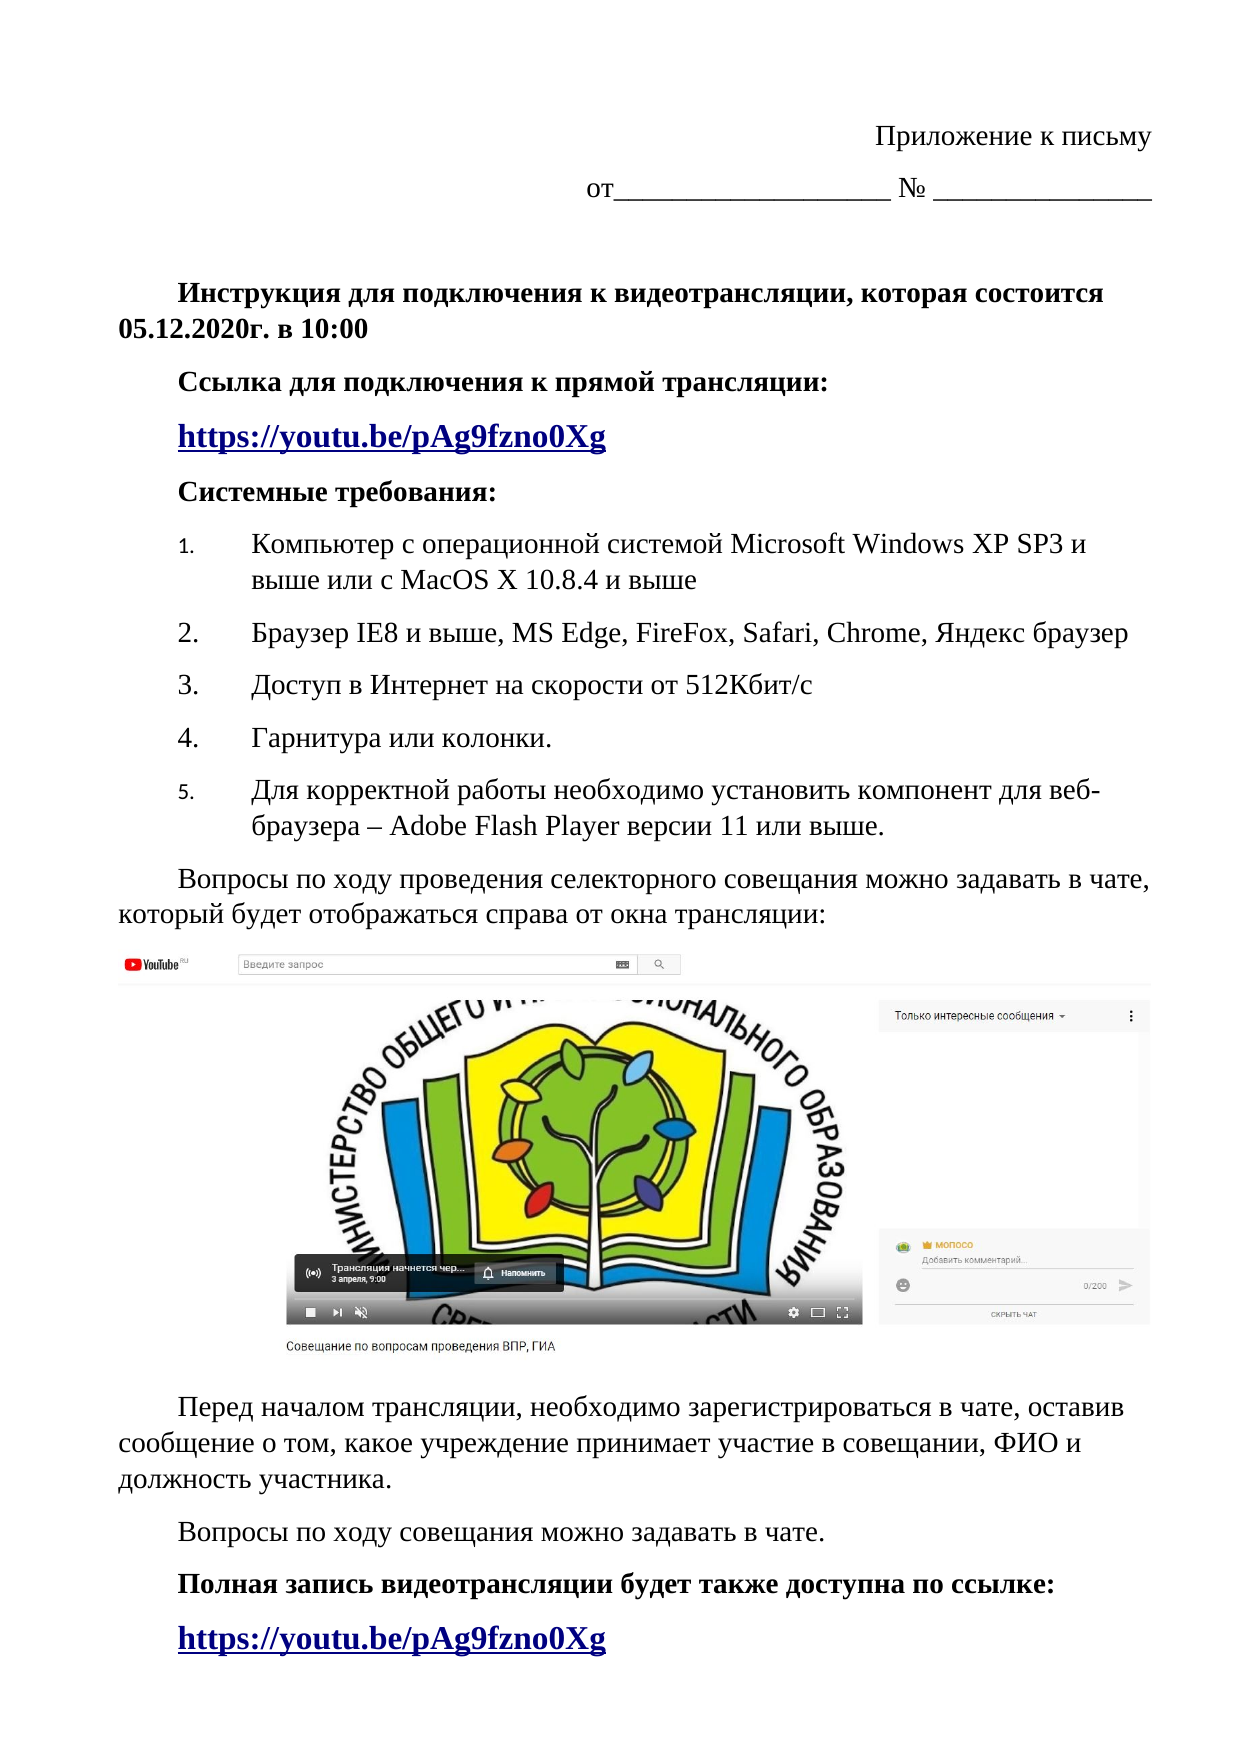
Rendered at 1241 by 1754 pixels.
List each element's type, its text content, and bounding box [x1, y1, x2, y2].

list Браузер IE8 и выше, MS Edge, FireFox, Safari, Chrome, Яндекс браузер [177, 615, 1152, 648]
text https://youtu.be/pAg9fzno0Xg [118, 416, 1152, 455]
text Системные требования: [118, 474, 1152, 508]
list Компьютер с операционной системой Microsoft Windows XP SP3 и выше или с MacOS X 10.8.4 и выше [177, 527, 1152, 596]
text Перед началом трансляции, необходимо зарегистрироваться в чате, оставив сообщение о том, какое учреждение принимает участие в совещании, ФИО и должность участника. [118, 1389, 1152, 1495]
text https://youtu.be/pAg9fzno0Xg [118, 1619, 1152, 1657]
list Доступ в Интернет на скорости от 512Кбит/с [177, 667, 1152, 701]
text Приложение к письму [118, 118, 1152, 152]
list Гарнитура или колонки. [177, 720, 1152, 753]
text Полная запись видеотрансляции будет также доступна по ссылке: [118, 1566, 1152, 1600]
text Вопросы по ходу проведения селекторного совещания можно задавать в чате, который будет отображаться справа от окна трансляции: [118, 861, 1152, 930]
text Вопросы по ходу совещания можно задавать в чате. [118, 1514, 1152, 1547]
list Для корректной работы необходимо установить компонент для веб-браузера – Adobe Flash Player версии 11 или выше. [177, 772, 1152, 842]
text Инструкция для подключения к видеотрансляции, которая состоится 05.12.2020г. в 10:00 [118, 276, 1152, 345]
text от___________________ № _______________ [118, 171, 1152, 204]
text Ссылка для подключения к прямой трансляции: [118, 364, 1152, 397]
